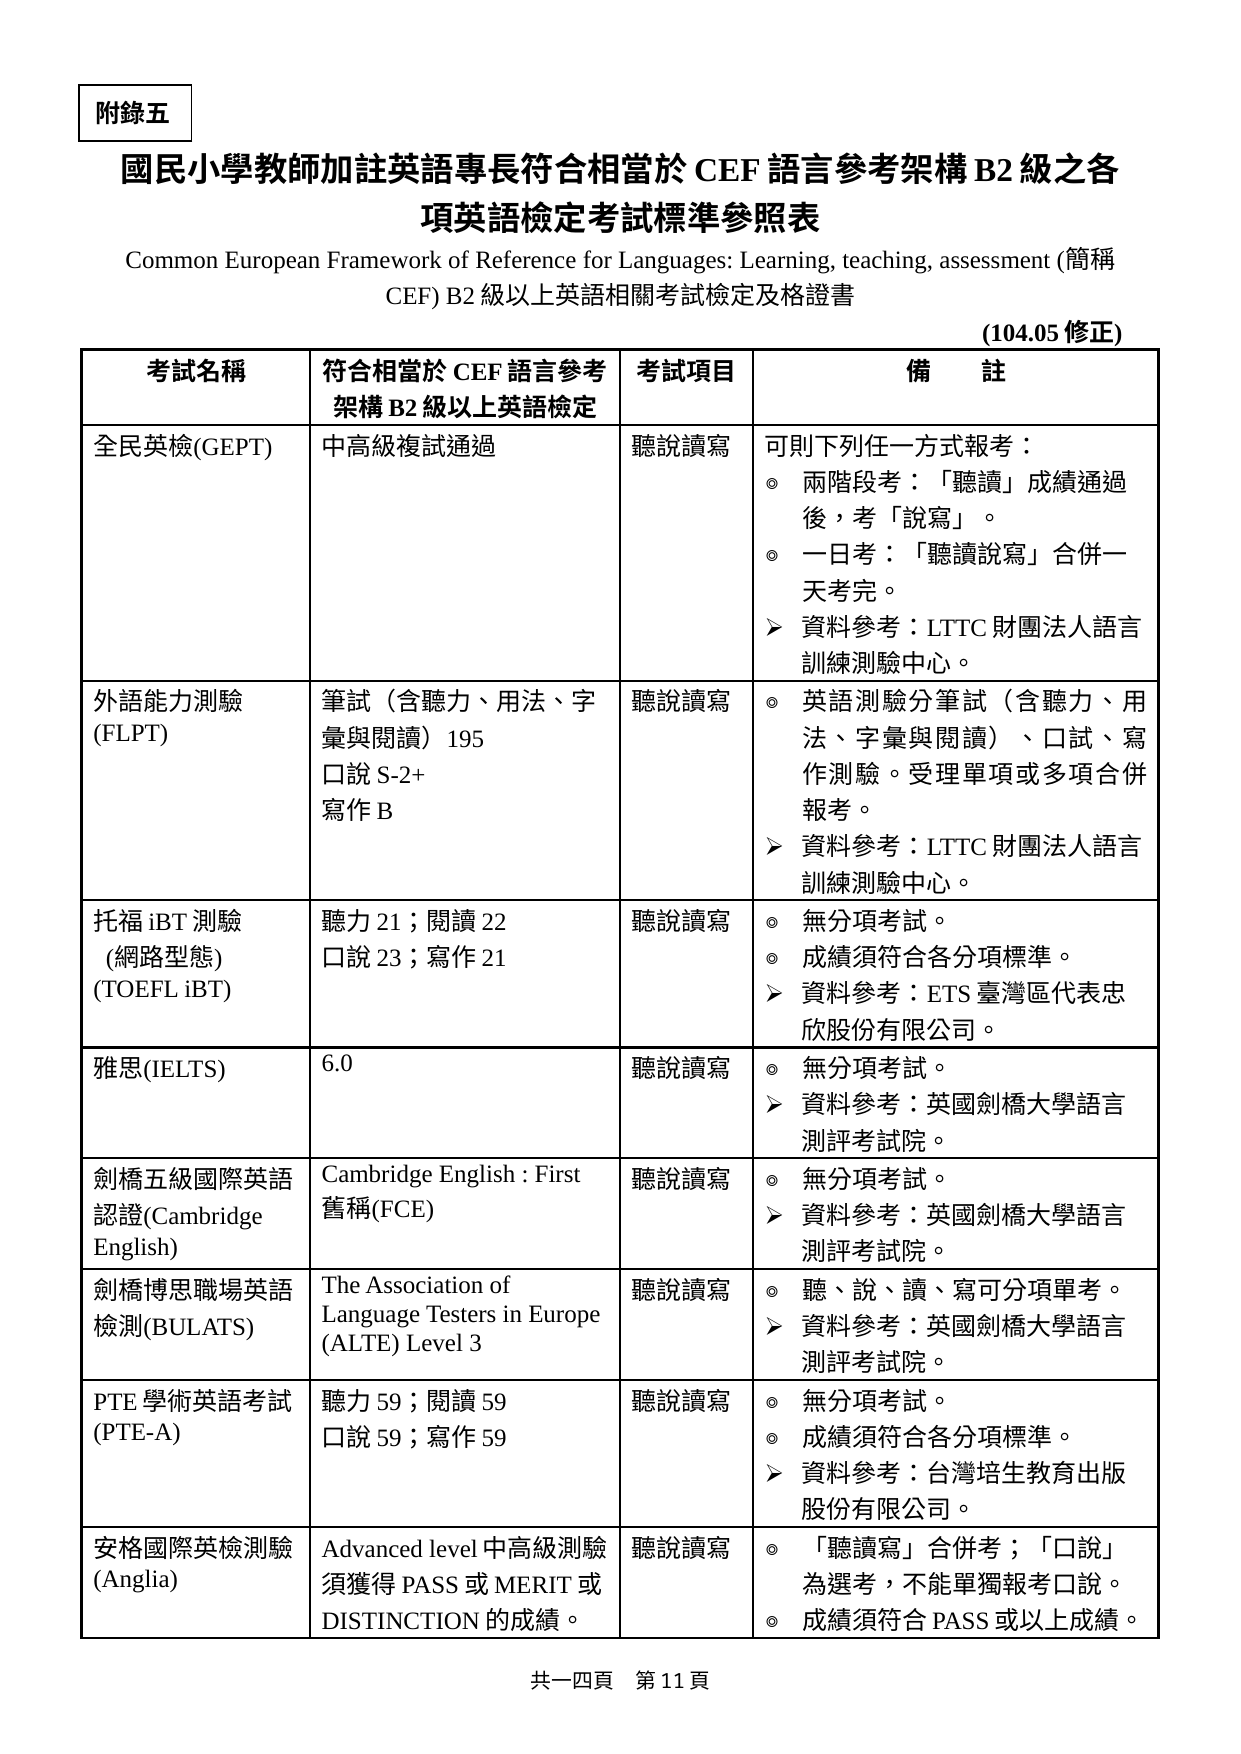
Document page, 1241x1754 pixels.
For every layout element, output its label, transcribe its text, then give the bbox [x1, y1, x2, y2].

table_cell 聽說讀寫 [621, 1049, 752, 1157]
table_cell 無分項考試。 資料參考：英國劍橋大學語言測評考試院。 [754, 1049, 1157, 1157]
table_header 符合相當於CEF語言參考架構B2級以上英語檢定 [311, 351, 619, 424]
table_cell 聽、說、讀、寫可分項單考。 資料參考：英國劍橋大學語言測評考試院。 [754, 1270, 1157, 1379]
table_header 考試項目 [621, 351, 752, 424]
text 國民小學教師加註英語專長符合相當於CEF語言參考架構B2級之各項英語檢定考試標準參照表 [118, 143, 1122, 239]
table_cell 聽力59；閱讀59 口說59；寫作59 [311, 1381, 619, 1526]
table_cell 托福iBT測驗 (網路型態) (TOEFL iBT) [83, 901, 309, 1046]
table_cell 聽力21；閱讀22 口說23；寫作21 [311, 901, 619, 1046]
table_cell 劍橋博思職場英語檢測(BULATS) [83, 1270, 309, 1379]
table_cell 安格國際英檢測驗(Anglia) [83, 1528, 309, 1637]
text (104.05修正) [118, 312, 1122, 348]
table_cell 聽說讀寫 [621, 682, 752, 899]
table_cell 「聽讀寫」合併考；「口說」為選考，不能單獨報考口說。 成績須符合PASS或以上成績。 資料參考：英國安格國際英檢。 [754, 1528, 1157, 1637]
table_cell 中高級複試通過 [311, 426, 619, 680]
table_cell 聽說讀寫 [621, 1270, 752, 1379]
table_cell 聽說讀寫 [621, 426, 752, 680]
table_cell The Association of Language Testers in Europe (ALTE) Level 3 [311, 1270, 619, 1379]
table_cell 劍橋五級國際英語認證(Cambridge English) [83, 1159, 309, 1268]
table_cell 聽說讀寫 [621, 1381, 752, 1526]
table_cell 聽說讀寫 [621, 901, 752, 1046]
table_cell 英語測驗分筆試（含聽力、用法、字彙與閱讀）、口試、寫作測驗。受理單項或多項合併報考。 資料參考：LTTC財團法人語言訓練測驗中心。 [754, 682, 1157, 899]
table_cell 無分項考試。 成績須符合各分項標準。 資料參考：台灣培生教育出版股份有限公司。 [754, 1381, 1157, 1526]
table_cell PTE學術英語考試(PTE-A) [83, 1381, 309, 1526]
table_cell 筆試（含聽力、用法、字彙與閱讀）195 口說S-2+ 寫作B [311, 682, 619, 899]
table_cell 聽說讀寫 [621, 1528, 752, 1637]
table_cell 全民英檢(GEPT) [83, 426, 309, 680]
table_cell 無分項考試。 成績須符合各分項標準。 資料參考：ETS臺灣區代表忠欣股份有限公司。 [754, 901, 1157, 1046]
table_header 考試名稱 [83, 351, 309, 424]
table_cell 外語能力測驗(FLPT) [83, 682, 309, 899]
table_cell 6.0 [311, 1049, 619, 1157]
text [80, 86, 191, 140]
table_cell Cambridge English : First 舊稱(FCE) [311, 1159, 619, 1268]
table_header 備 註 [754, 351, 1157, 424]
text 附錄五 [95, 93, 176, 129]
table_cell 可則下列任一方式報考： 兩階段考：「聽讀」成績通過後，考「說寫」。 一日考：「聽讀說寫」合併一天考完。 資料參考：LTTC財團法人語言訓練測驗中心。 [754, 426, 1157, 680]
text Common European Framework of Reference for Languages: Learning, teaching, assessment (簡稱CEF) B2級以上英語相關考試檢定及格證書 [118, 239, 1122, 312]
table_cell 雅思(IELTS) [83, 1049, 309, 1157]
table_cell Advanced level中高級測驗須獲得PASS或MERIT 或DISTINCTION的成績。 [311, 1528, 619, 1637]
table_cell 聽說讀寫 [621, 1159, 752, 1268]
table_cell 無分項考試。 資料參考：英國劍橋大學語言測評考試院。 [754, 1159, 1157, 1268]
